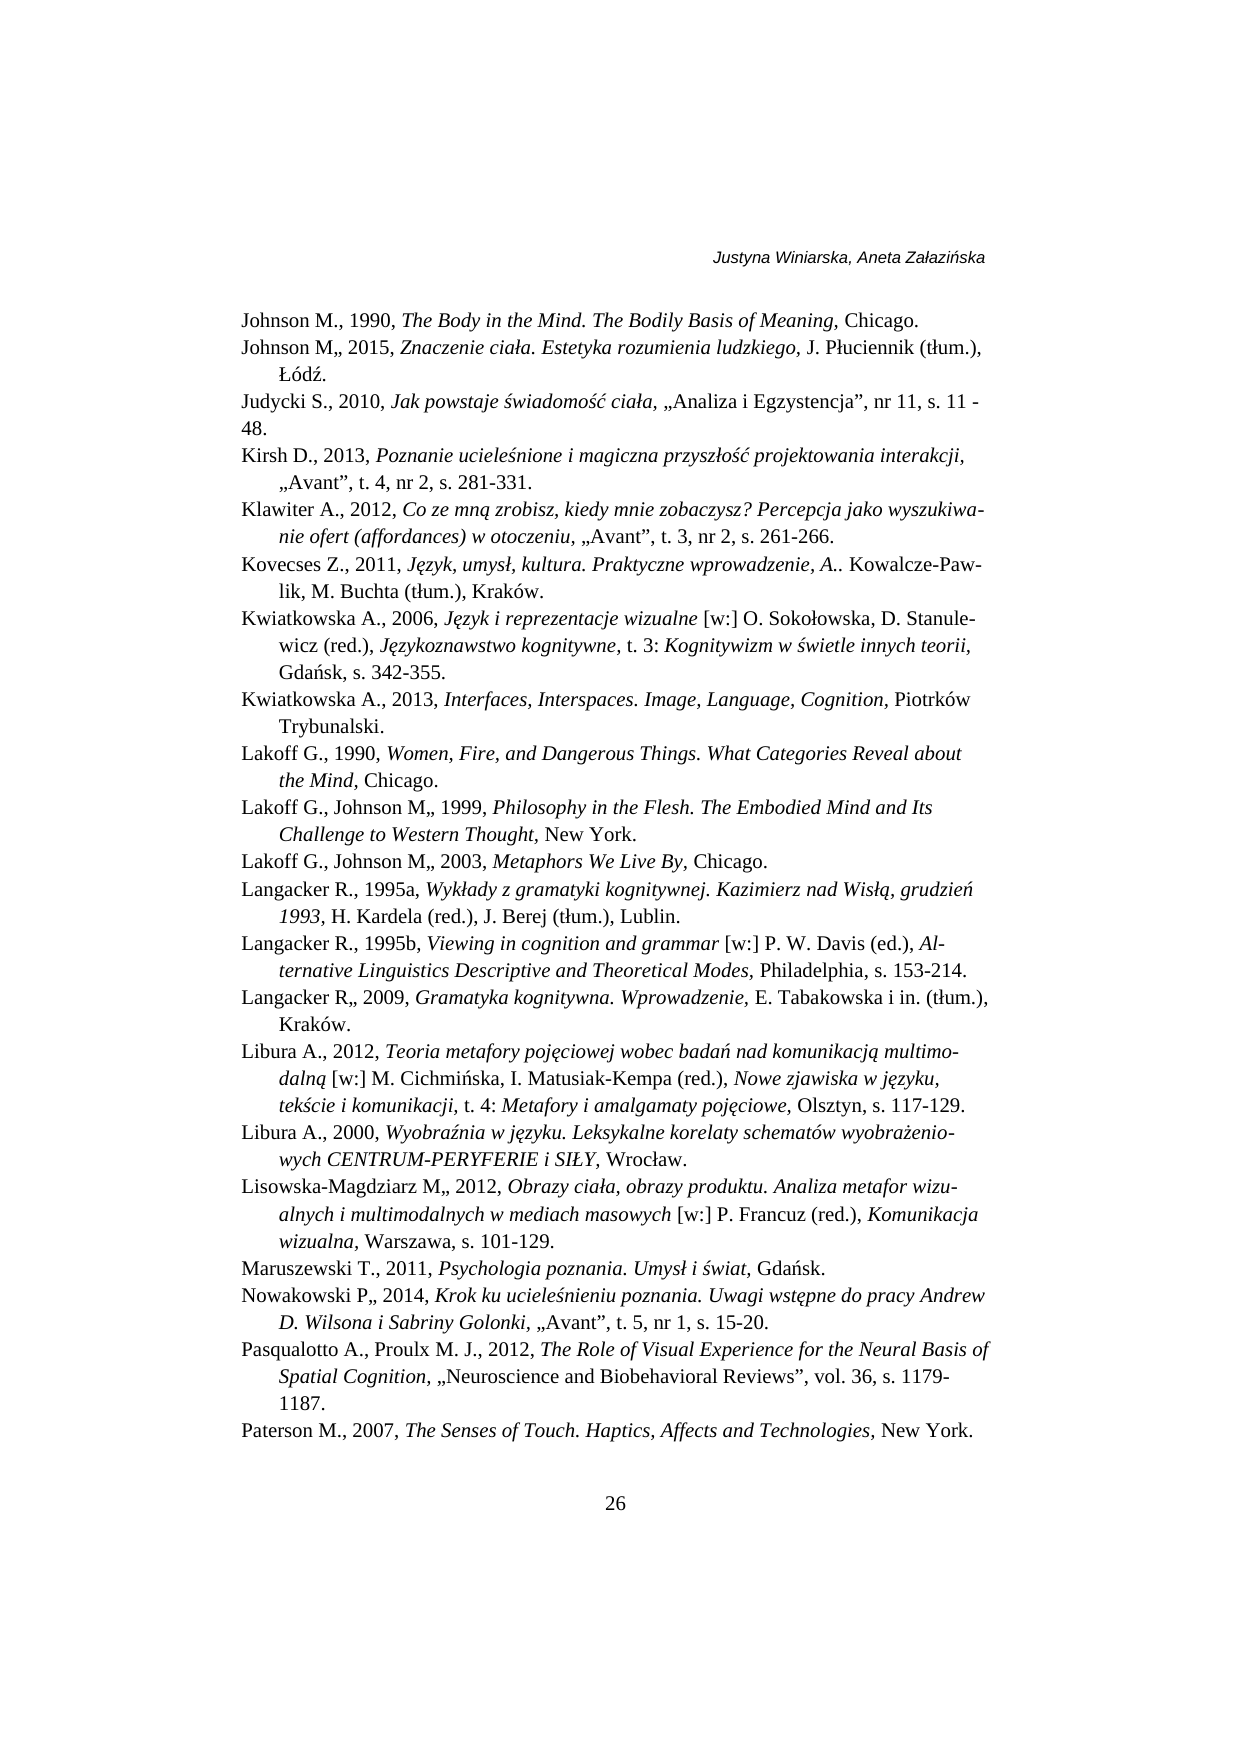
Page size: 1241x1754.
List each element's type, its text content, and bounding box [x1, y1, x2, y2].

text Lakoff G., Johnson M„ 2003, Metaphors We Live By, Chicago. [241, 846, 992, 873]
text Pasqualotto A., Proulx M. J., 2012, The Role of Visual Experience for the Neural Ba­sis of Spatial Cognition, „Neuroscience and Biobehavioral Reviews”, vol. 36, s. 1179-1187. [241, 1334, 992, 1415]
text Johnson M„ 2015, Znaczenie ciała. Estetyka rozumienia ludzkiego, J. Płuciennik (tłum.), Łódź. [241, 332, 992, 386]
text Langacker R., 1995a, Wykłady z gramatyki kognitywnej. Kazimierz nad Wisłą, gru­dzień 1993, H. Kardela (red.), J. Berej (tłum.), Lublin. [241, 873, 992, 928]
text Libura A., 2000, Wyobraźnia w języku. Leksykalne korelaty schematów wyobrażenio­wych CENTRUM-PERYFERIE i SIŁY, Wrocław. [241, 1117, 992, 1171]
text Kirsh D., 2013, Poznanie ucieleśnione i magiczna przyszłość projektowania interakcji, „Avant”, t. 4, nr 2, s. 281-331. [241, 440, 992, 494]
text Langacker R„ 2009, Gramatyka kognitywna. Wprowadzenie, E. Tabakowska i in. (tłum.), Kraków. [241, 982, 992, 1036]
text Lisowska-Magdziarz M„ 2012, Obrazy ciała, obrazy produktu. Analiza metafor wizu­alnych i multimodalnych w mediach masowych [w:] P. Francuz (red.), Komunika­cja wizualna, Warszawa, s. 101-129. [241, 1171, 992, 1253]
text Paterson M., 2007, The Senses of Touch. Haptics, Affects and Technologies, New York. [241, 1415, 992, 1442]
text Kwiatkowska A., 2006, Język i reprezentacje wizualne [w:] O. Sokołowska, D. Stanule- wicz (red.), Językoznawstwo kognitywne, t. 3: Kognitywizm w świetle innych teorii, Gdańsk, s. 342-355. [241, 603, 992, 684]
text Kwiatkowska A., 2013, Interfaces, Interspaces. Image, Language, Cognition, Piotrków Trybunalski. [241, 684, 992, 738]
text Libura A., 2012, Teoria metafory pojęciowej wobec badań nad komunikacją multimo- dalną [w:] M. Cichmińska, I. Matusiak-Kempa (red.), Nowe zjawiska w języku, tekście i komunikacji, t. 4: Metafory i amalgamaty pojęciowe, Olsztyn, s. 117-129. [241, 1036, 992, 1117]
text Lakoff G., Johnson M„ 1999, Philosophy in the Flesh. The Embodied Mind and Its Challenge to Western Thought, New York. [241, 792, 992, 846]
text Klawiter A., 2012, Co ze mną zrobisz, kiedy mnie zobaczysz? Percepcja jako wyszukiwa­nie ofert (affordances) w otoczeniu, „Avant”, t. 3, nr 2, s. 261-266. [241, 494, 992, 548]
text Johnson M., 1990, The Body in the Mind. The Bodily Basis of Meaning, Chicago. [241, 305, 992, 332]
text Lakoff G., 1990, Women, Fire, and Dangerous Things. What Categories Reveal about the Mind, Chicago. [241, 738, 992, 792]
text Nowakowski P„ 2014, Krok ku ucieleśnieniu poznania. Uwagi wstępne do pracy Andrew D. Wilsona i Sabriny Golonki, „Avant”, t. 5, nr 1, s. 15-20. [241, 1280, 992, 1334]
text Judycki S., 2010, Jak powstaje świadomość ciała, „Analiza i Egzystencja”, nr 11, s. 11 -48. [241, 386, 992, 440]
text Langacker R., 1995b, Viewing in cognition and grammar [w:] P. W. Davis (ed.), Al­ternative Linguistics Descriptive and Theoretical Modes, Philadelphia, s. 153-214. [241, 928, 992, 982]
text Kovecses Z., 2011, Język, umysł, kultura. Praktyczne wprowadzenie, A.. Kowalcze-Paw- lik, M. Buchta (tłum.), Kraków. [241, 548, 992, 603]
text Maruszewski T., 2011, Psychologia poznania. Umysł i świat, Gdańsk. [241, 1253, 992, 1280]
